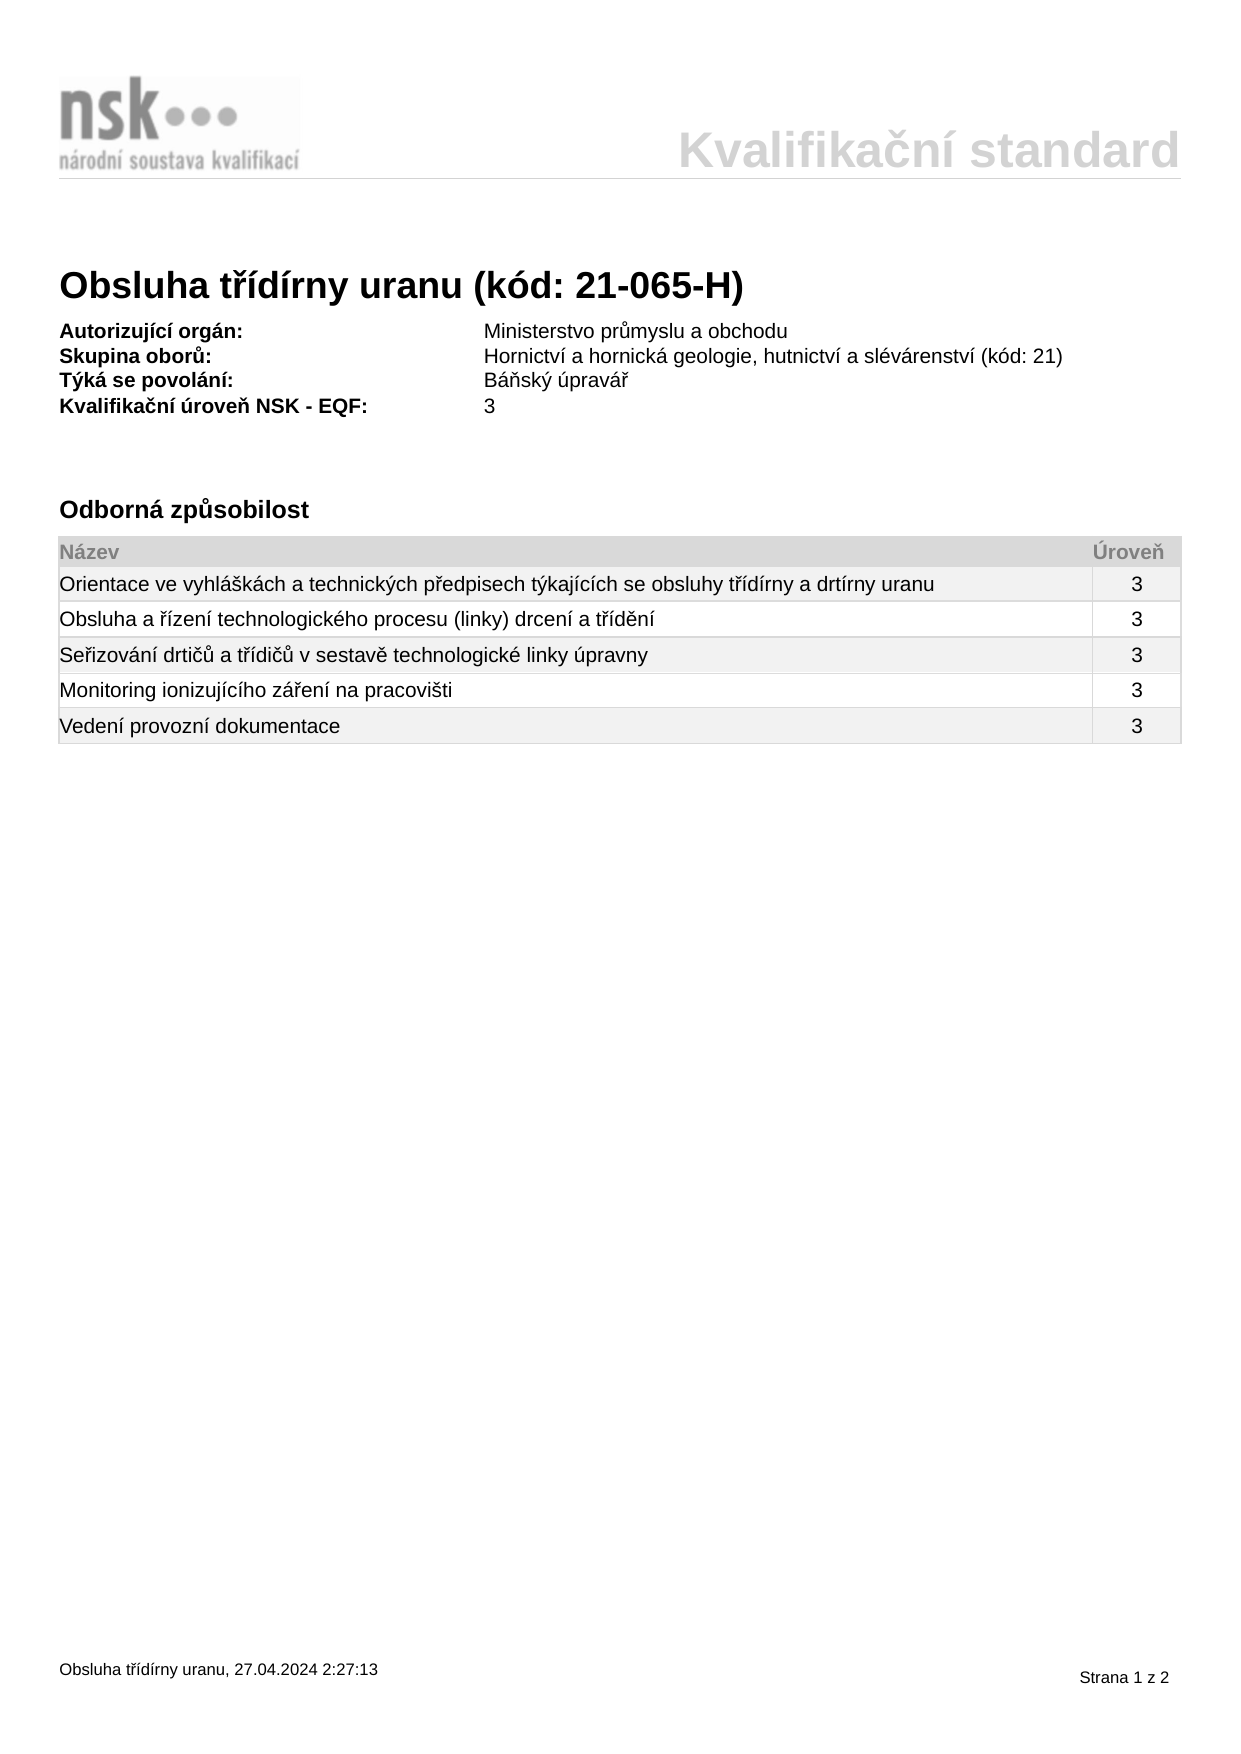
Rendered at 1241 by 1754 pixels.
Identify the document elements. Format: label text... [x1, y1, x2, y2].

table_cell Monitoring ionizujícího záření na pracovišti [60, 674, 1092, 707]
table_cell [1093, 1043, 1169, 1343]
table_cell 3 [1093, 567, 1180, 600]
table_cell [1169, 307, 1181, 319]
table_cell [862, 524, 1093, 536]
table_cell 3 [1093, 638, 1180, 672]
table_cell [59, 524, 483, 536]
table_cell [626, 196, 862, 224]
table_cell 3 [1093, 674, 1180, 707]
table_cell Orientace ve vyhláškách a technických předpisech týkajících se obsluhy třídírny a drtírny uranu [60, 567, 1092, 600]
table_cell [626, 307, 862, 319]
table_cell Hornictví a hornická geologie, hutnictví a slévárenství (kód: 21) [484, 344, 1181, 368]
table_cell Týká se povolání: [59, 368, 483, 392]
table_cell [626, 744, 862, 1043]
table_cell [59, 1343, 483, 1502]
table_cell [620, 196, 626, 224]
table_cell [620, 744, 626, 1043]
table_cell [626, 418, 862, 489]
table_cell Odborná způsobilost [59, 489, 1181, 524]
table_cell Obsluha třídírny uranu, 27.04.2024 2:27:13 [59, 1659, 862, 1695]
table_cell [59, 1502, 483, 1659]
table_cell [862, 744, 1093, 1043]
table_cell [59, 172, 483, 178]
table_cell Skupina oborů: [59, 344, 483, 368]
table_cell Strana 1 z 2 [862, 1659, 1169, 1695]
table_cell [620, 524, 626, 536]
table_cell [1169, 1043, 1181, 1343]
table_cell [862, 1043, 1093, 1343]
table_cell [1093, 196, 1169, 224]
table_cell [59, 307, 483, 319]
table_cell Název [60, 537, 1092, 566]
table_cell [1169, 196, 1181, 224]
table_cell Vedení provozní dokumentace [60, 708, 1092, 743]
table_cell [484, 744, 620, 1043]
table_cell [484, 1343, 620, 1502]
table_cell [59, 418, 483, 489]
table_cell [484, 172, 620, 178]
table_cell [484, 196, 620, 224]
table_cell [484, 418, 620, 489]
table_header [621, 59, 626, 172]
table_cell 3 [484, 394, 1181, 417]
table_cell [620, 418, 626, 489]
table_cell [862, 1343, 1093, 1502]
table_cell Báňský úpravář [484, 368, 1181, 393]
table_cell [59, 196, 483, 224]
table_cell [862, 1502, 1093, 1659]
table_cell [626, 1502, 862, 1659]
table_cell Kvalifikační úroveň NSK - EQF: [59, 394, 483, 417]
table_cell [626, 524, 862, 536]
table_cell [1093, 744, 1169, 1043]
table_cell [1169, 1502, 1181, 1659]
table_header Kvalifikační standard [626, 59, 1181, 178]
table_cell [59, 744, 483, 1043]
table_cell [626, 1043, 862, 1343]
table_cell [620, 1502, 626, 1659]
table_cell [862, 418, 1093, 489]
table_cell 3 [1093, 602, 1180, 636]
table_cell [484, 307, 620, 319]
table_cell [620, 1043, 626, 1343]
table_cell 3 [1093, 708, 1180, 743]
picture [58, 59, 621, 172]
table_cell [862, 196, 1093, 224]
table_cell [59, 1043, 483, 1343]
table_cell [59, 179, 1181, 196]
table_cell [484, 1502, 620, 1659]
table_cell [620, 1343, 626, 1502]
table_cell Obsluha a řízení technologického procesu (linky) drcení a třídění [60, 602, 1092, 636]
table_cell [620, 307, 626, 319]
table_cell [1093, 418, 1169, 489]
table_cell [1093, 1343, 1169, 1502]
table_cell [1093, 524, 1169, 536]
table_cell Obsluha třídírny uranu (kód: 21-065-H) [59, 224, 1181, 307]
table_cell Ministerstvo průmyslu a obchodu [484, 319, 1181, 344]
table_cell Úroveň [1093, 537, 1180, 566]
table_cell [484, 524, 620, 536]
table_cell [1169, 524, 1181, 536]
table_cell [1093, 1502, 1169, 1659]
table_cell [1169, 418, 1181, 489]
table_cell [626, 1343, 862, 1502]
table_cell [1169, 1659, 1181, 1695]
table_cell [862, 307, 1093, 319]
table_cell Seřizování drtičů a třídičů v sestavě technologické linky úpravny [60, 638, 1092, 672]
table_cell [1169, 744, 1181, 1043]
table_cell [1169, 1343, 1181, 1502]
table_cell [484, 1043, 620, 1343]
table_cell Autorizující orgán: [59, 319, 483, 343]
table_cell [1093, 307, 1169, 319]
